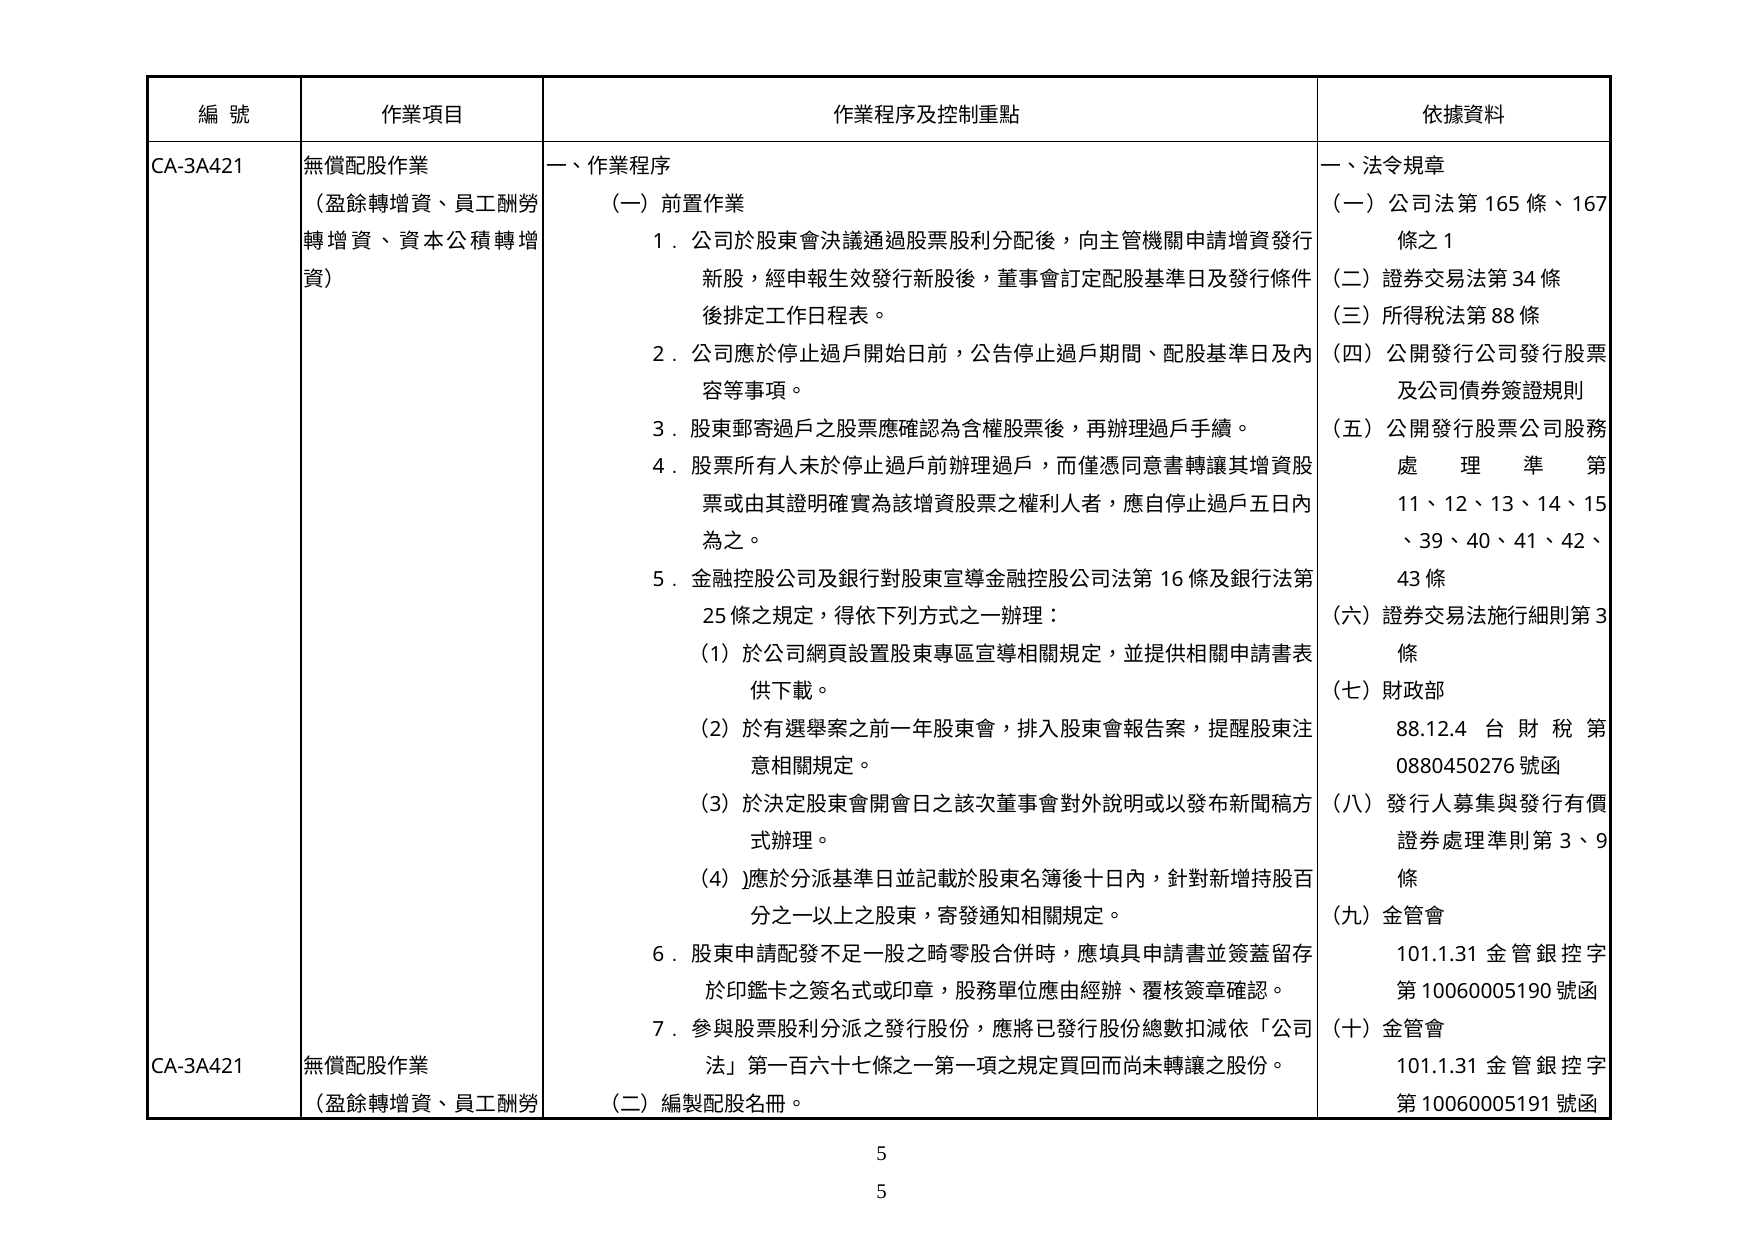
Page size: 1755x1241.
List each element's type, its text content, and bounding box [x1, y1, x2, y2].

table_cell 一、法令規章 （一）公司法第165條、167條之1 （二）證券交易法第34條 （三）所得稅法第88條 （四）公開發行公司發行股票及公司債券簽證規則 （五）公開發行股票公司股務處理準第11、12、13、14、15、39、40、41、42、43條 （六）證券交易法施行細則第3條 （七）財政部 88.12.4台財稅第0880450276號函 （八）發行人募集與發行有價證券處理準則第3、9條 （九）金管會 101.1.31金管銀控字第10060005190號函 （十）金管會 101.1.31金管銀控字第10060005191號函 [1318, 142, 1609, 1117]
table_cell CA-3A421 CA-3A421 [149, 142, 300, 1117]
table_header 依據資料 [1318, 78, 1609, 141]
table_cell 一、作業程序 （一）前置作業 1﹒ 公司於股東會決議通過股票股利分配後，向主管機關申請增資發行新股，經申報生效發行新股後，董事會訂定配股基準日及發行條件後排定工作日程表。 2﹒ 公司應於停止過戶開始日前，公告停止過戶期間、配股基準日及內容等事項。 3﹒ 股東郵寄過戶之股票應確認為含權股票後，再辦理過戶手續。 4﹒ 股票所有人未於停止過戶前辦理過戶，而僅憑同意書轉讓其增資股票或由其證明確實為該增資股票之權利人者，應自停止過戶五日內為之。 5﹒ 金融控股公司及銀行對股東宣導金融控股公司法第16條及銀行法第25條之規定，得依下列方式之一辦理： （1）於公司網頁設置股東專區宣導相關規定，並提供相關申請書表供下載。 （2）於有選舉案之前一年股東會，排入股東會報告案，提醒股東注意相關規定。 （3）於決定股東會開會日之該次董事會對外說明或以發布新聞稿方式辦理。 （4）)應於分派基準日並記載於股東名簿後十日內，針對新增持股百分之一以上之股東，寄發通知相關規定。 6﹒ 股東申請配發不足一股之畸零股合併時，應填具申請書並簽蓋留存於印鑑卡之簽名式或印章，股務單位應由經辦、覆核簽章確認。 7﹒ 參與股票股利分派之發行股份，應將已發行股份總數扣減依「公司法」第一百六十七條之一第一項之規定買回而尚未轉讓之股份。 （二）編製配股名冊。 [544, 142, 1317, 1117]
table_header 作業項目 [302, 78, 542, 141]
table_header 編 號 [149, 78, 300, 141]
table_header 作業程序及控制重點 [544, 78, 1317, 141]
table_cell 無償配股作業 （盈餘轉增資、員工酬勞轉增資、資本公積轉增資） 無償配股作業 （盈餘轉增資、員工酬勞 [302, 142, 542, 1117]
